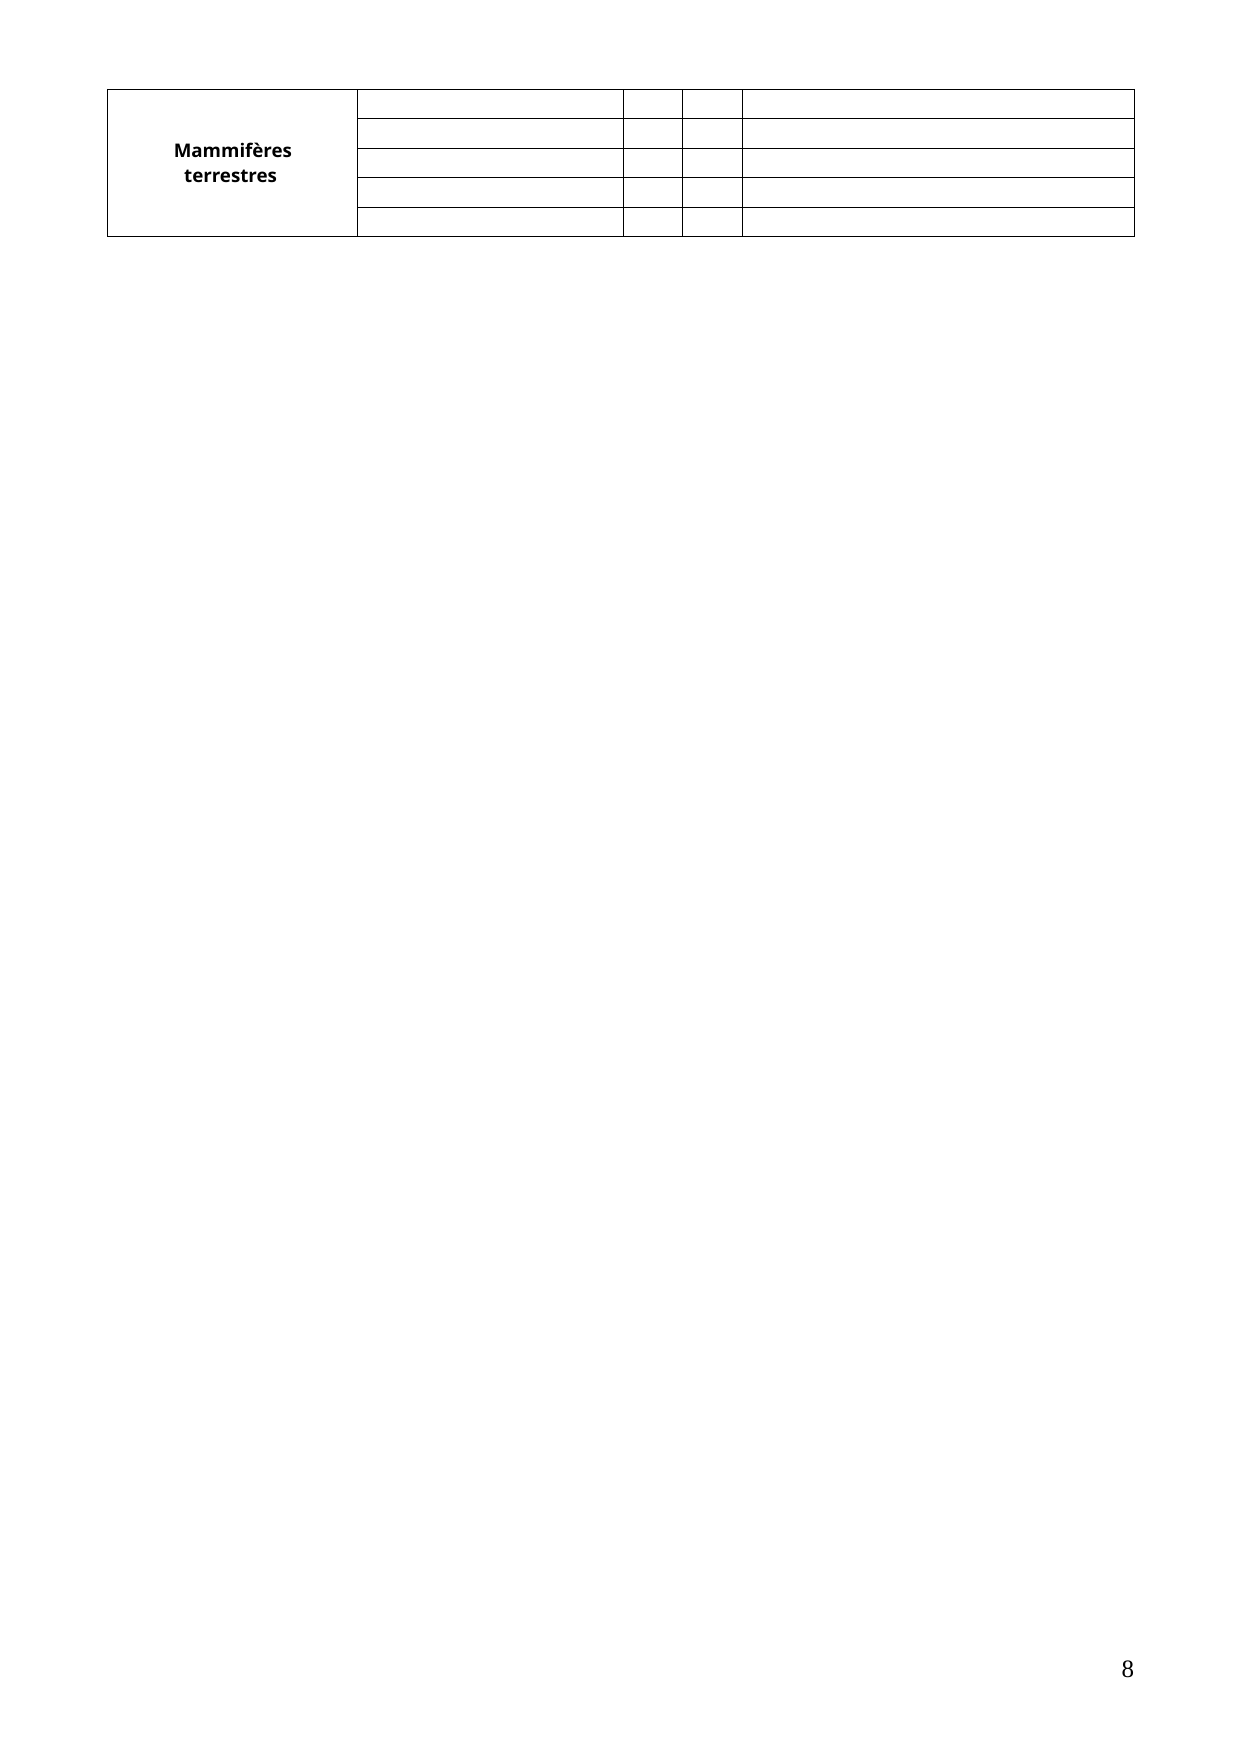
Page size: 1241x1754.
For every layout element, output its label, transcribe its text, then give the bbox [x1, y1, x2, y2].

table_cell [358, 119, 623, 148]
table_cell [358, 90, 623, 118]
table_cell [358, 208, 623, 236]
table_cell [683, 178, 742, 207]
table_cell [743, 90, 1134, 118]
table_cell [624, 90, 682, 118]
table_cell [624, 119, 682, 148]
table_cell Mammifères terrestres [108, 90, 357, 236]
table_cell [624, 178, 682, 207]
table_cell [624, 149, 682, 177]
table_cell [358, 178, 623, 207]
table_cell [743, 119, 1134, 148]
table_cell [358, 149, 623, 177]
table_cell [743, 208, 1134, 236]
table_cell [743, 149, 1134, 177]
table_cell [683, 149, 742, 177]
table_cell [683, 208, 742, 236]
table_cell [743, 178, 1134, 207]
table_cell [624, 208, 682, 236]
table_cell [683, 90, 742, 118]
table_cell [683, 119, 742, 148]
